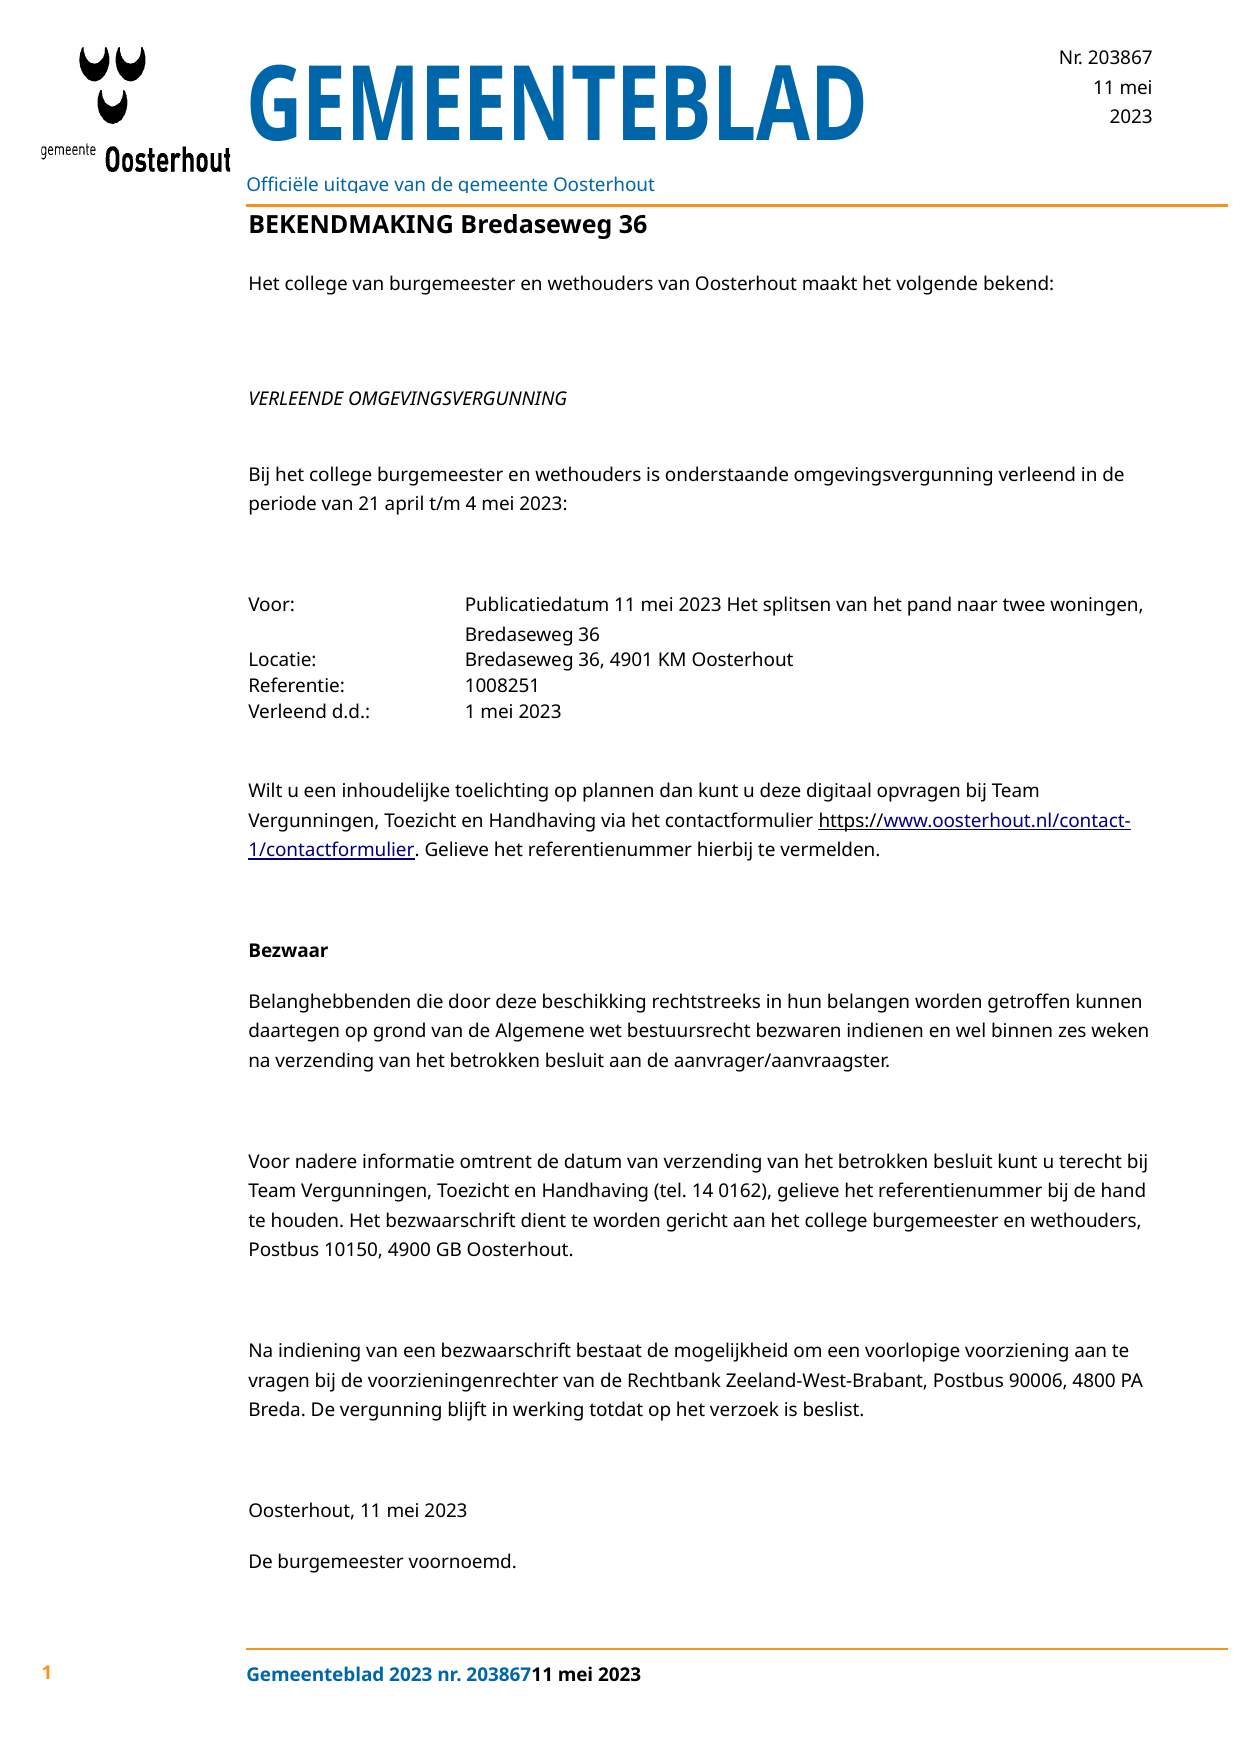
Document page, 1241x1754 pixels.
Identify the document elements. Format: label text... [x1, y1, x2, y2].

table_cell 1 mei 2023 [465, 698, 1152, 724]
picture [41, 47, 231, 172]
text Na indiening van een bezwaarschrift bestaat de mogelijkheid om een voorlopige voorziening aan te vragen bij de voorzieningenrechter van de Rechtbank Zeeland-West-Brabant, Postbus 90006, 4800 PA Breda. De vergunning blijft in werking totdat op het verzoek is beslist. [248, 1337, 1152, 1422]
text Oosterhout, 11 mei 2023 [248, 1497, 1152, 1523]
table_header Publicatiedatum 11 mei 2023 Het splitsen van het pand naar twee woningen, Bredaseweg 36 [465, 591, 1152, 647]
text Het college van burgemeester en wethouders van Oosterhout maakt het volgende bekend: [248, 270, 1152, 296]
text BEKENDMAKING Bredaseweg 36 [248, 207, 1152, 241]
table_cell Verleend d.d.: [248, 698, 464, 724]
text Bij het college burgemeester en wethouders is onderstaande omgevingsvergunning verleend in de periode van 21 april t/m 4 mei 2023: [248, 461, 1152, 516]
table_cell Locatie: [248, 647, 464, 672]
text Belanghebbenden die door deze beschikking rechtstreeks in hun belangen worden getroffen kunnen daartegen op grond van de Algemene wet bestuursrecht bezwaren indienen en wel binnen zes weken na verzending van het betrokken besluit aan de aanvrager/aanvraagster. [248, 988, 1152, 1073]
table_cell 1008251 [465, 673, 1152, 698]
text Wilt u een inhoudelijke toelichting op plannen dan kunt u deze digitaal opvragen bij Team Vergunningen, Toezicht en Handhaving via het contactformulier https://www.oosterhout.nl/contact-1/contactformulier. Gelieve het referentienummer hierbij te vermelden. [248, 777, 1152, 862]
text Voor nadere informatie omtrent de datum van verzending van het betrokken besluit kunt u terecht bij Team Vergunningen, Toezicht en Handhaving (tel. 14 0162), gelieve het referentienummer bij de hand te houden. Het bezwaarschrift dient te worden gericht aan het college burgemeester en wethouders, Postbus 10150, 4900 GB Oosterhout. [248, 1148, 1152, 1262]
text VERLEENDE OMGEVINGSVERGUNNING [248, 385, 1152, 410]
text De burgemeester voornoemd. [248, 1548, 1152, 1574]
text Bezwaar [248, 937, 1152, 963]
table_cell Referentie: [248, 673, 464, 698]
table_cell Bredaseweg 36, 4901 KM Oosterhout [465, 647, 1152, 672]
table_header Voor: [248, 591, 464, 647]
